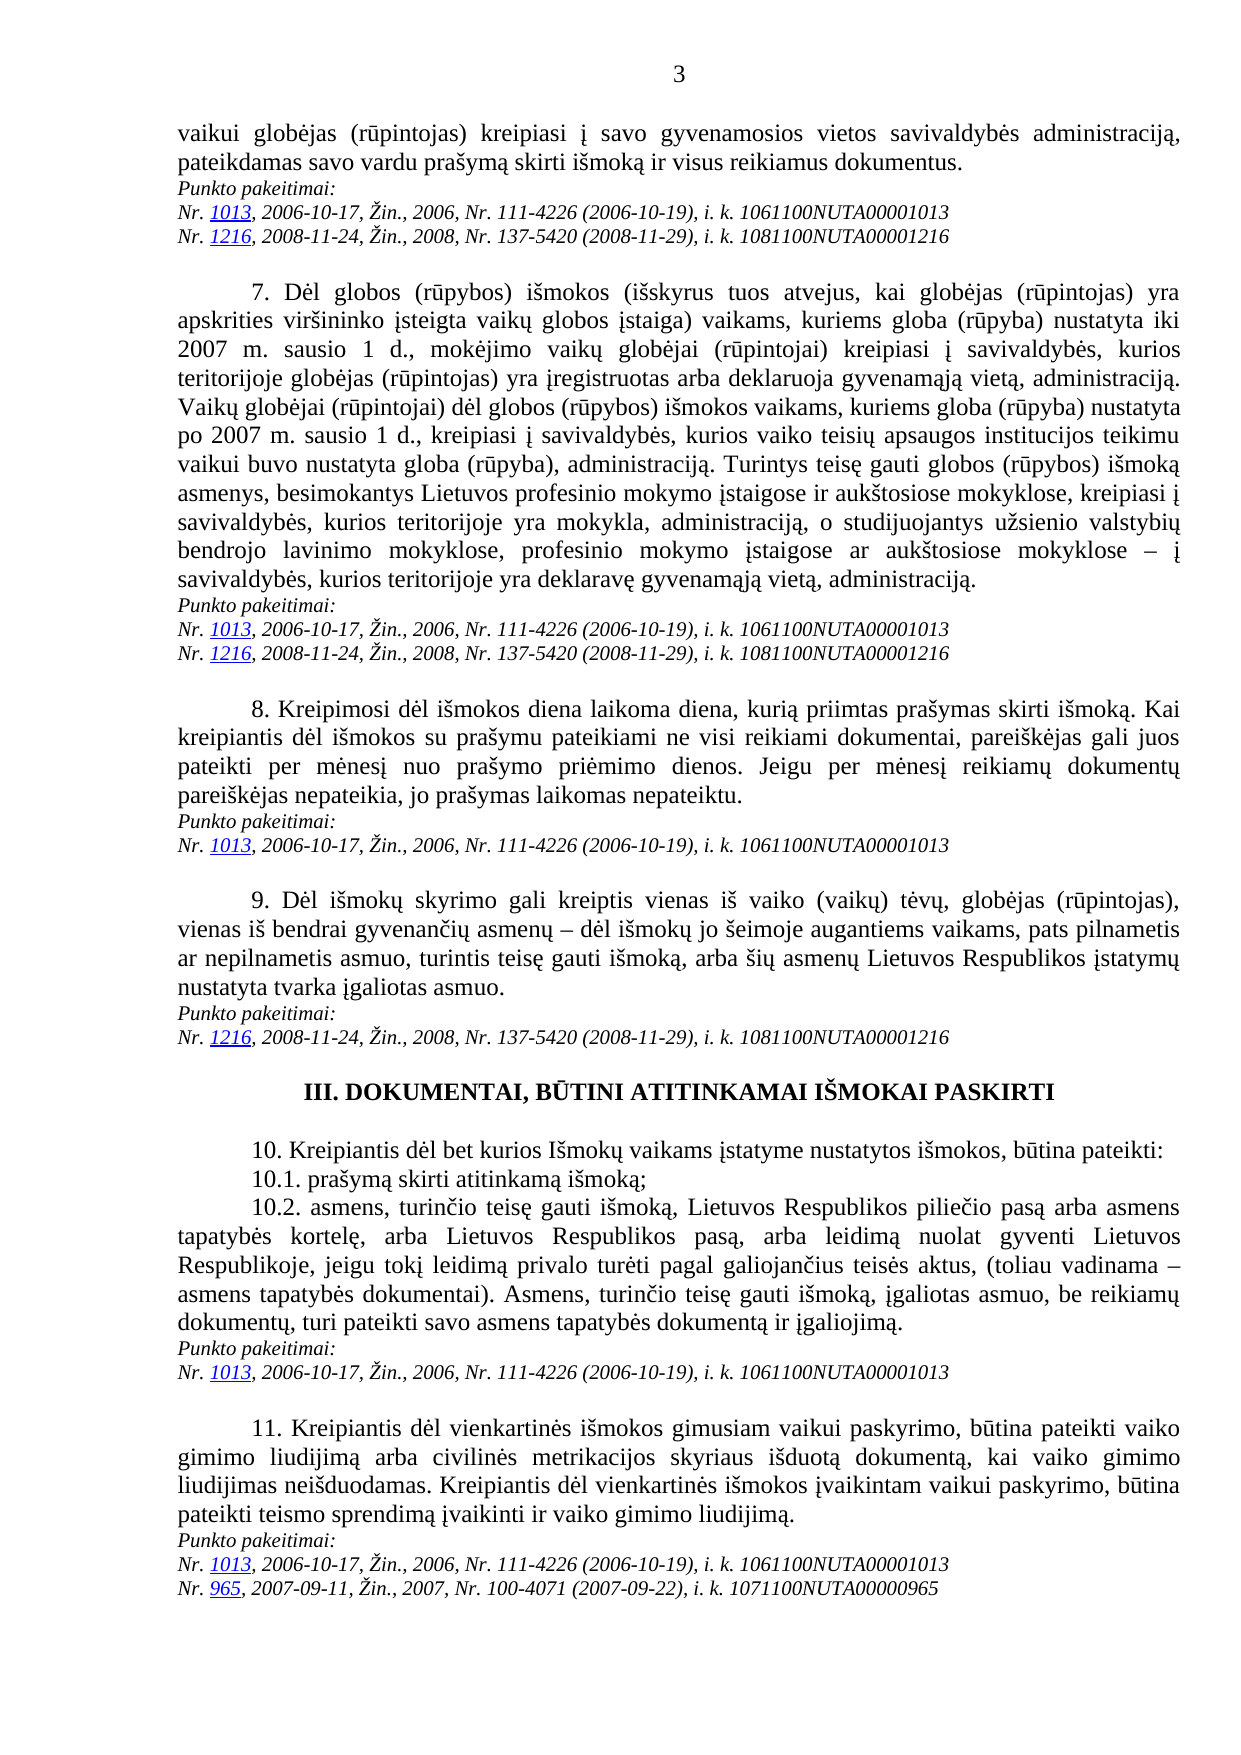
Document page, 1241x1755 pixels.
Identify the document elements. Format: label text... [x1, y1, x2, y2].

text Nr. 1013, 2006-10-17, Žin., 2006, Nr. 111-4226 (2006-10-19), i. k. 1061100NUTA00001013 [177, 200, 1181, 224]
text Punkto pakeitimai: [177, 809, 1181, 833]
text Nr. 1013, 2006-10-17, Žin., 2006, Nr. 111-4226 (2006-10-19), i. k. 1061100NUTA00001013 [177, 1360, 1181, 1384]
text Nr. 1013, 2006-10-17, Žin., 2006, Nr. 111-4226 (2006-10-19), i. k. 1061100NUTA00001013 [177, 833, 1181, 857]
text 9. Dėl išmokų skyrimo gali kreiptis vienas iš vaiko (vaikų) tėvų, globėjas (rūpintojas), vienas iš bendrai gyvenančių asmenų – dėl išmokų jo šeimoje augantiems vaikams, pats pilnametis ar nepilnametis asmuo, turintis teisę gauti išmoką, arba šių asmenų Lietuvos Respublikos įstatymų nustatyta tvarka įgaliotas asmuo. [177, 886, 1181, 1001]
text Nr. 1216, 2008-11-24, Žin., 2008, Nr. 137-5420 (2008-11-29), i. k. 1081100NUTA00001216 [177, 641, 1181, 665]
text 8. Kreipimosi dėl išmokos diena laikoma diena, kurią priimtas prašymas skirti išmoką. Kai kreipiantis dėl išmokos su prašymu pateikiami ne visi reikiami dokumentai, pareiškėjas gali juos pateikti per mėnesį nuo prašymo priėmimo dienos. Jeigu per mėnesį reikiamų dokumentų pareiškėjas nepateikia, jo prašymas laikomas nepateiktu. [177, 694, 1181, 809]
text Punkto pakeitimai: [177, 1528, 1181, 1552]
text Punkto pakeitimai: [177, 593, 1181, 617]
text Punkto pakeitimai: [177, 1001, 1181, 1025]
text 7. Dėl globos (rūpybos) išmokos (išskyrus tuos atvejus, kai globėjas (rūpintojas) yra apskrities viršininko įsteigta vaikų globos įstaiga) vaikams, kuriems globa (rūpyba) nustatyta iki 2007 m. sausio 1 d., mokėjimo vaikų globėjai (rūpintojai) kreipiasi į savivaldybės, kurios teritorijoje globėjas (rūpintojas) yra įregistruotas arba deklaruoja gyvenamąją vietą, administraciją. Vaikų globėjai (rūpintojai) dėl globos (rūpybos) išmokos vaikams, kuriems globa (rūpyba) nustatyta po 2007 m. sausio 1 d., kreipiasi į savivaldybės, kurios vaiko teisių apsaugos institucijos teikimu vaikui buvo nustatyta globa (rūpyba), administraciją. Turintys teisę gauti globos (rūpybos) išmoką asmenys, besimokantys Lietuvos profesinio mokymo įstaigose ir aukštosiose mokyklose, kreipiasi į savivaldybės, kurios teritorijoje yra mokykla, administraciją, o studijuojantys užsienio valstybių bendrojo lavinimo mokyklose, profesinio mokymo įstaigose ar aukštosiose mokyklose – į savivaldybės, kurios teritorijoje yra deklaravę gyvenamąją vietą, administraciją. [177, 277, 1181, 593]
text Nr. 1216, 2008-11-24, Žin., 2008, Nr. 137-5420 (2008-11-29), i. k. 1081100NUTA00001216 [177, 1025, 1181, 1049]
text 11. Kreipiantis dėl vienkartinės išmokos gimusiam vaikui paskyrimo, būtina pateikti vaiko gimimo liudijimą arba civilinės metrikacijos skyriaus išduotą dokumentą, kai vaiko gimimo liudijimas neišduodamas. Kreipiantis dėl vienkartinės išmokos įvaikintam vaikui paskyrimo, būtina pateikti teismo sprendimą įvaikinti ir vaiko gimimo liudijimą. [177, 1413, 1181, 1528]
text 10.1. prašymą skirti atitinkamą išmoką; [177, 1164, 1181, 1192]
text Nr. 1013, 2006-10-17, Žin., 2006, Nr. 111-4226 (2006-10-19), i. k. 1061100NUTA00001013 [177, 617, 1181, 641]
text III. DOKUMENTAI, BŪTINI ATITINKAMAI IŠMOKAI PASKIRTI [177, 1077, 1181, 1106]
text Nr. 1216, 2008-11-24, Žin., 2008, Nr. 137-5420 (2008-11-29), i. k. 1081100NUTA00001216 [177, 224, 1181, 248]
text 10.2. asmens, turinčio teisę gauti išmoką, Lietuvos Respublikos piliečio pasą arba asmens tapatybės kortelę, arba Lietuvos Respublikos pasą, arba leidimą nuolat gyventi Lietuvos Respublikoje, jeigu tokį leidimą privalo turėti pagal galiojančius teisės aktus, (toliau vadinama – asmens tapatybės dokumentai). Asmens, turinčio teisę gauti išmoką, įgaliotas asmuo, be reikiamų dokumentų, turi pateikti savo asmens tapatybės dokumentą ir įgaliojimą. [177, 1192, 1181, 1336]
text Punkto pakeitimai: [177, 1336, 1181, 1360]
text 10. Kreipiantis dėl bet kurios Išmokų vaikams įstatyme nustatytos išmokos, būtina pateikti: [177, 1135, 1181, 1164]
text Punkto pakeitimai: [177, 176, 1181, 200]
text vaikui globėjas (rūpintojas) kreipiasi į savo gyvenamosios vietos savivaldybės administraciją, pateikdamas savo vardu prašymą skirti išmoką ir visus reikiamus dokumentus. [177, 118, 1181, 176]
text Nr. 1013, 2006-10-17, Žin., 2006, Nr. 111-4226 (2006-10-19), i. k. 1061100NUTA00001013 [177, 1552, 1181, 1576]
text Nr. 965, 2007-09-11, Žin., 2007, Nr. 100-4071 (2007-09-22), i. k. 1071100NUTA00000965 [177, 1576, 1181, 1600]
